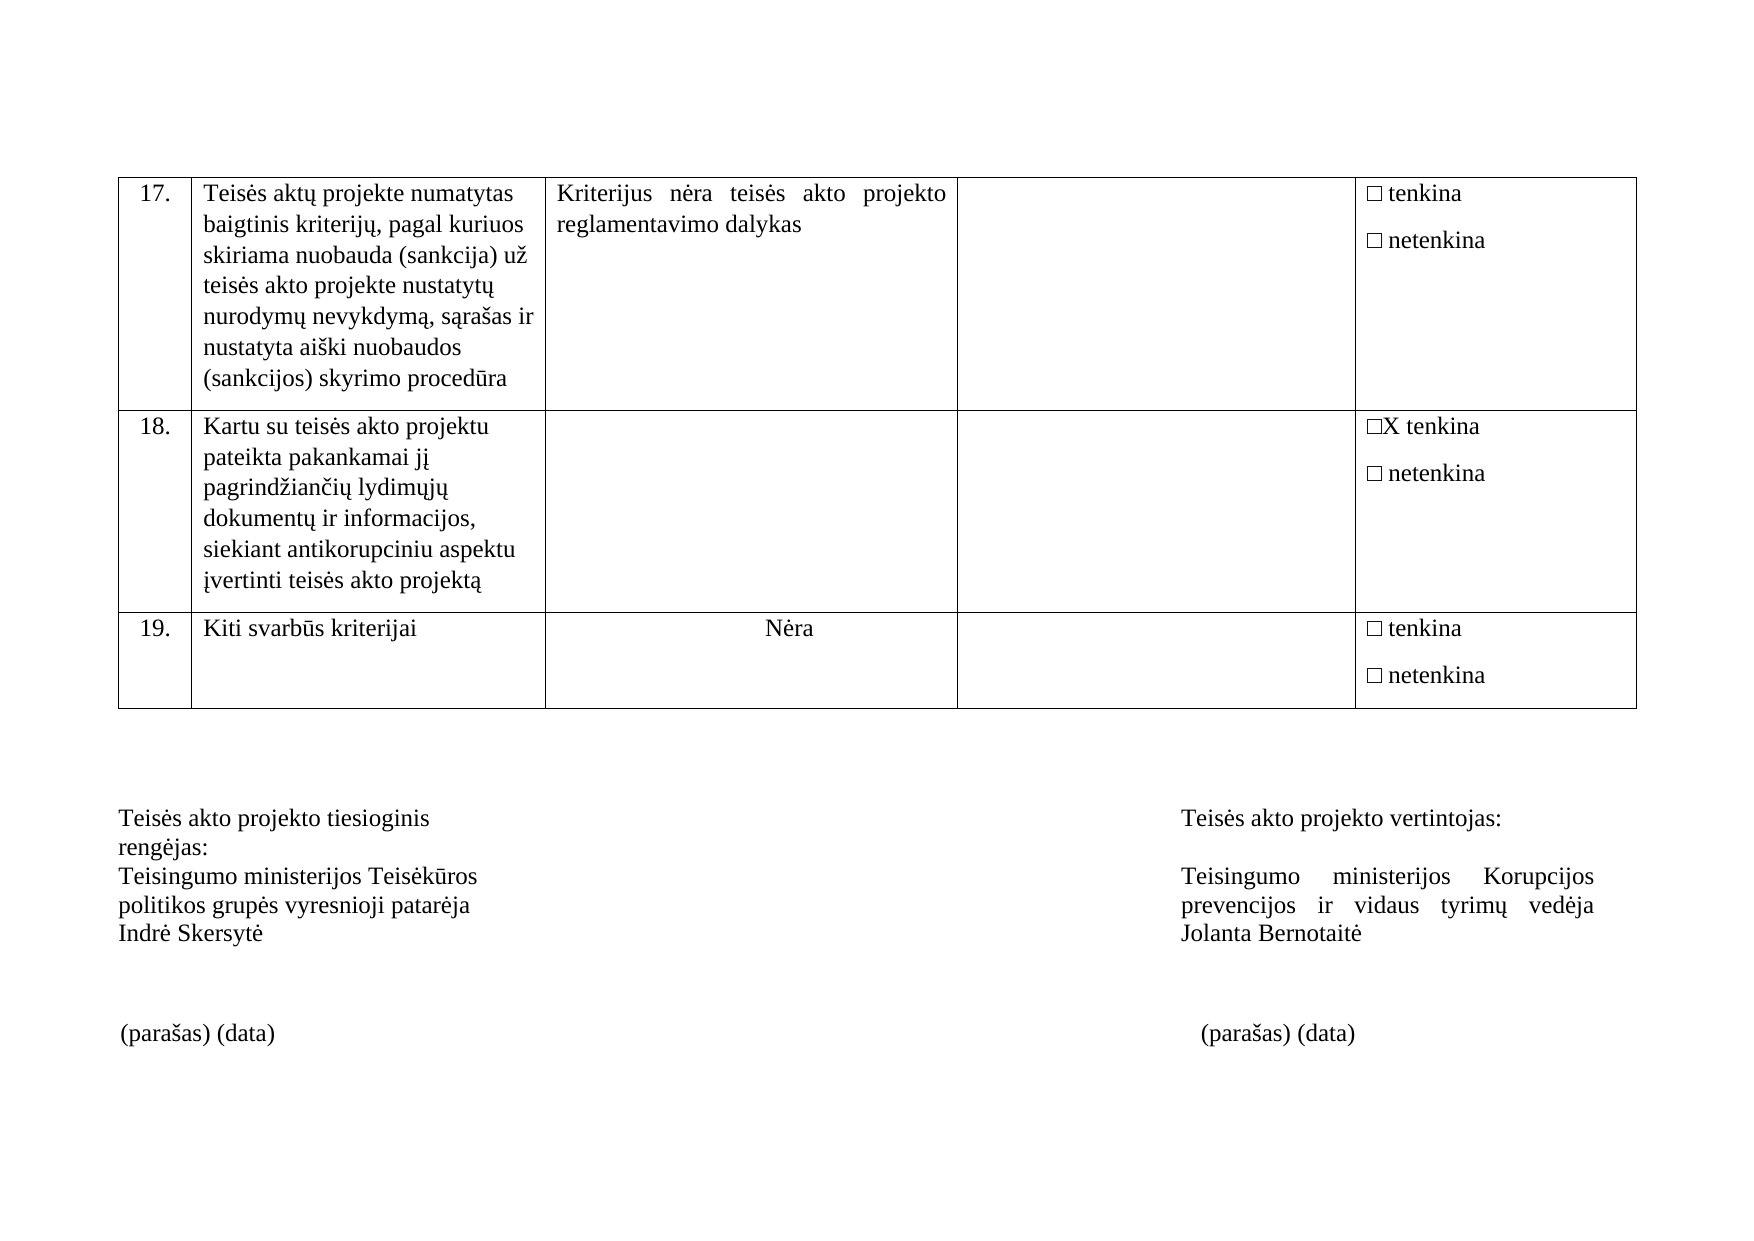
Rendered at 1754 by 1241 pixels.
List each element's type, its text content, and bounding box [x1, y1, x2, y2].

table_cell [1181, 1018, 1196, 1047]
table_cell Kartu su teisės akto projektu pateikta pakankamai jį pagrindžiančių lydimųjų dokumentų ir informacijos, siekiant antikorupciniu aspektu įvertinti teisės akto projektą [192, 411, 545, 612]
table_cell □ tenkina □ netenkina [1356, 178, 1636, 410]
table_cell [958, 411, 1355, 612]
table_cell [546, 411, 957, 612]
table_cell (parašas) (data) [1196, 1018, 1594, 1047]
table_cell [958, 613, 1355, 708]
table_cell (parašas) (data) [121, 1018, 1181, 1047]
table_cell [1181, 990, 1196, 1018]
table_cell 18. [119, 411, 191, 612]
table_header [503, 804, 1181, 947]
table_header Teisės akto projekto vertintojas: Teisingumo ministerijos Korupcijos prevencijos ir vidaus tyrimų vedėja Jolanta Bernotaitė [1181, 804, 1594, 947]
table_cell [1196, 990, 1594, 1018]
table_cell 17. [119, 178, 191, 410]
table_cell □X tenkina □ netenkina [1356, 411, 1636, 612]
table_cell [121, 990, 1181, 1018]
table_cell [1181, 947, 1196, 989]
table_cell Kiti svarbūs kriterijai [192, 613, 545, 708]
table_cell [958, 178, 1355, 410]
table_cell Teisės aktų projekte numatytas baigtinis kriterijų, pagal kuriuos skiriama nuobauda (sankcija) už teisės akto projekte nustatytų nurodymų nevykdymą, sąrašas ir nustatyta aiški nuobaudos (sankcijos) skyrimo procedūra [192, 178, 545, 410]
table_cell □ tenkina □ netenkina [1356, 613, 1636, 708]
table_cell 19. [119, 613, 191, 708]
table_cell [121, 947, 1181, 989]
table_cell Nėra [546, 613, 957, 708]
table_cell Kriterijus nėra teisės akto projekto reglamentavimo dalykas [546, 178, 957, 410]
table_cell [1196, 947, 1594, 989]
table_header Teisės akto projekto tiesioginis rengėjas: Teisingumo ministerijos Teisėkūros politikos grupės vyresnioji patarėja Indrė Skersytė [118, 804, 502, 947]
